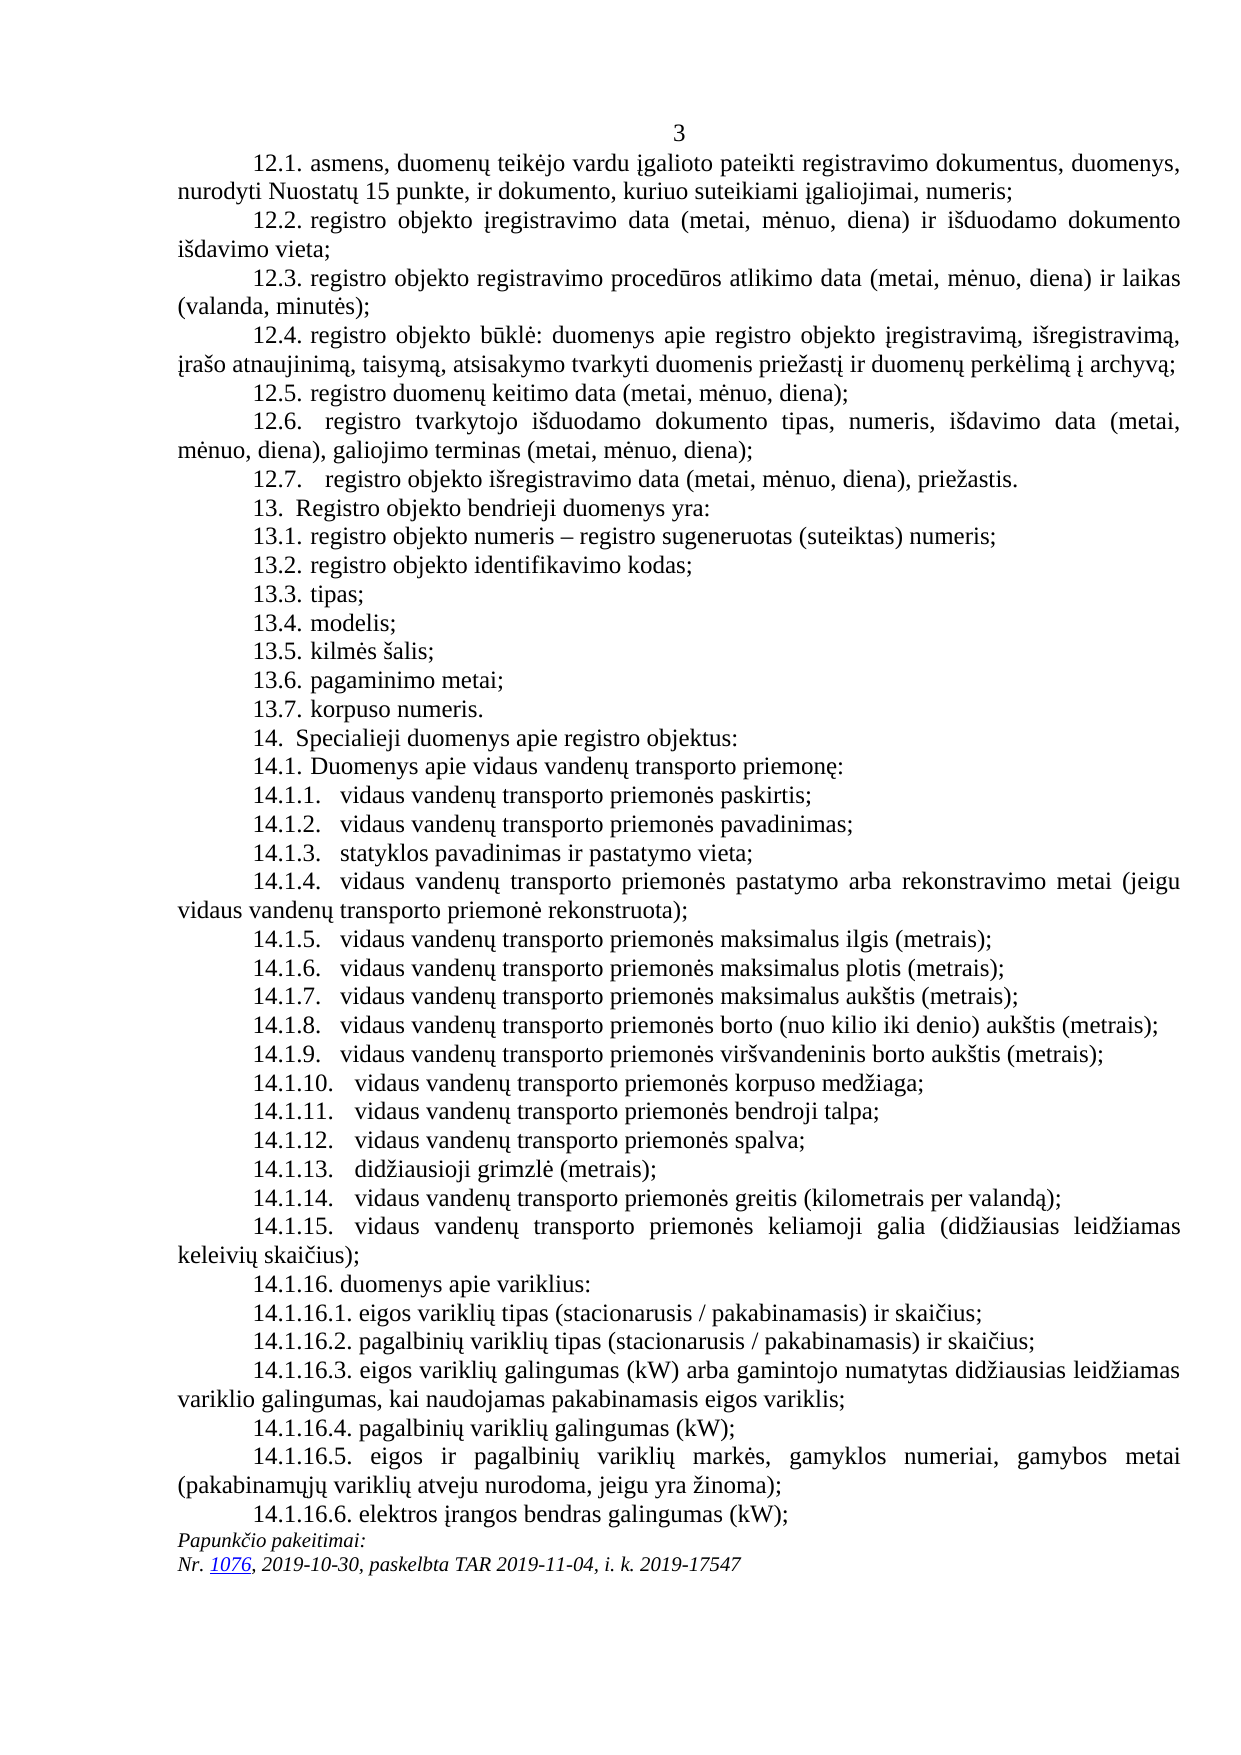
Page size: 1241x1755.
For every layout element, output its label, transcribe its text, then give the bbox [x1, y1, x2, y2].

text 14.1.16.2. pagalbinių variklių tipas (stacionarusis / pakabinamasis) ir skaičius; [177, 1326, 1181, 1355]
text 13.4. modelis; [177, 608, 1181, 636]
text 13.7. korpuso numeris. [177, 694, 1181, 723]
text 14.1.8. vidaus vandenų transporto priemonės borto (nuo kilio iki denio) aukštis (metrais); [177, 1010, 1181, 1039]
text 12.1. asmens, duomenų teikėjo vardu įgalioto pateikti registravimo dokumentus, duomenys, nurodyti Nuostatų 15 punkte, ir dokumento, kuriuo suteikiami įgaliojimai, numeris; [177, 148, 1181, 205]
text 14.1.16. duomenys apie variklius: [177, 1269, 1181, 1298]
text 12.3. registro objekto registravimo procedūros atlikimo data (metai, mėnuo, diena) ir laikas (valanda, minutės); [177, 263, 1181, 320]
text 12.7. registro objekto išregistravimo data (metai, mėnuo, diena), priežastis. [177, 464, 1181, 493]
text 14.1.1. vidaus vandenų transporto priemonės paskirtis; [177, 780, 1181, 809]
text 13.1. registro objekto numeris – registro sugeneruotas (suteiktas) numeris; [177, 521, 1181, 550]
text 14.1.16.5. eigos ir pagalbinių variklių markės, gamyklos numeriai, gamybos metai (pakabinamųjų variklių atveju nurodoma, jeigu yra žinoma); [177, 1441, 1181, 1499]
text 12.5. registro duomenų keitimo data (metai, mėnuo, diena); [177, 378, 1181, 406]
text 13.3. tipas; [177, 579, 1181, 608]
text 14.1.13. didžiausioji grimzlė (metrais); [177, 1154, 1181, 1183]
text 14.1.16.4. pagalbinių variklių galingumas (kW); [177, 1413, 1181, 1441]
text 14.1.2. vidaus vandenų transporto priemonės pavadinimas; [177, 809, 1181, 838]
text Nr. 1076, 2019-10-30, paskelbta TAR 2019-11-04, i. k. 2019-17547 [177, 1552, 1181, 1576]
text 14.1.15. vidaus vandenų transporto priemonės keliamoji galia (didžiausias leidžiamas keleivių skaičius); [177, 1211, 1181, 1269]
text 14.1.16.3. eigos variklių galingumas (kW) arba gamintojo numatytas didžiausias leidžiamas variklio galingumas, kai naudojamas pakabinamasis eigos variklis; [177, 1355, 1181, 1413]
text 12.2. registro objekto įregistravimo data (metai, mėnuo, diena) ir išduodamo dokumento išdavimo vieta; [177, 205, 1181, 263]
text Papunkčio pakeitimai: [177, 1528, 1181, 1552]
text 14.1.16.1. eigos variklių tipas (stacionarusis / pakabinamasis) ir skaičius; [177, 1298, 1181, 1326]
text 14.1.7. vidaus vandenų transporto priemonės maksimalus aukštis (metrais); [177, 981, 1181, 1010]
text 12.6. registro tvarkytojo išduodamo dokumento tipas, numeris, išdavimo data (metai, mėnuo, diena), galiojimo terminas (metai, mėnuo, diena); [177, 406, 1181, 464]
text 14. Specialieji duomenys apie registro objektus: [177, 723, 1181, 751]
text 14.1.16.6. elektros įrangos bendras galingumas (kW); [177, 1499, 1181, 1528]
text 14.1.14. vidaus vandenų transporto priemonės greitis (kilometrais per valandą); [177, 1183, 1181, 1211]
text 13. Registro objekto bendrieji duomenys yra: [177, 493, 1181, 521]
text 14.1.11. vidaus vandenų transporto priemonės bendroji talpa; [177, 1096, 1181, 1125]
text 14.1.3. statyklos pavadinimas ir pastatymo vieta; [177, 838, 1181, 866]
text 14.1.10. vidaus vandenų transporto priemonės korpuso medžiaga; [177, 1068, 1181, 1096]
text 14.1.6. vidaus vandenų transporto priemonės maksimalus plotis (metrais); [177, 953, 1181, 981]
text 13.6. pagaminimo metai; [177, 665, 1181, 694]
text 13.5. kilmės šalis; [177, 636, 1181, 665]
text 14.1. Duomenys apie vidaus vandenų transporto priemonę: [177, 751, 1181, 780]
text 14.1.5. vidaus vandenų transporto priemonės maksimalus ilgis (metrais); [177, 924, 1181, 953]
text 13.2. registro objekto identifikavimo kodas; [177, 550, 1181, 579]
text 14.1.12. vidaus vandenų transporto priemonės spalva; [177, 1125, 1181, 1154]
text 12.4. registro objekto būklė: duomenys apie registro objekto įregistravimą, išregistravimą, įrašo atnaujinimą, taisymą, atsisakymo tvarkyti duomenis priežastį ir duomenų perkėlimą į archyvą; [177, 320, 1181, 378]
text 14.1.9. vidaus vandenų transporto priemonės viršvandeninis borto aukštis (metrais); [177, 1039, 1181, 1068]
text 14.1.4. vidaus vandenų transporto priemonės pastatymo arba rekonstravimo metai (jeigu vidaus vandenų transporto priemonė rekonstruota); [177, 866, 1181, 924]
